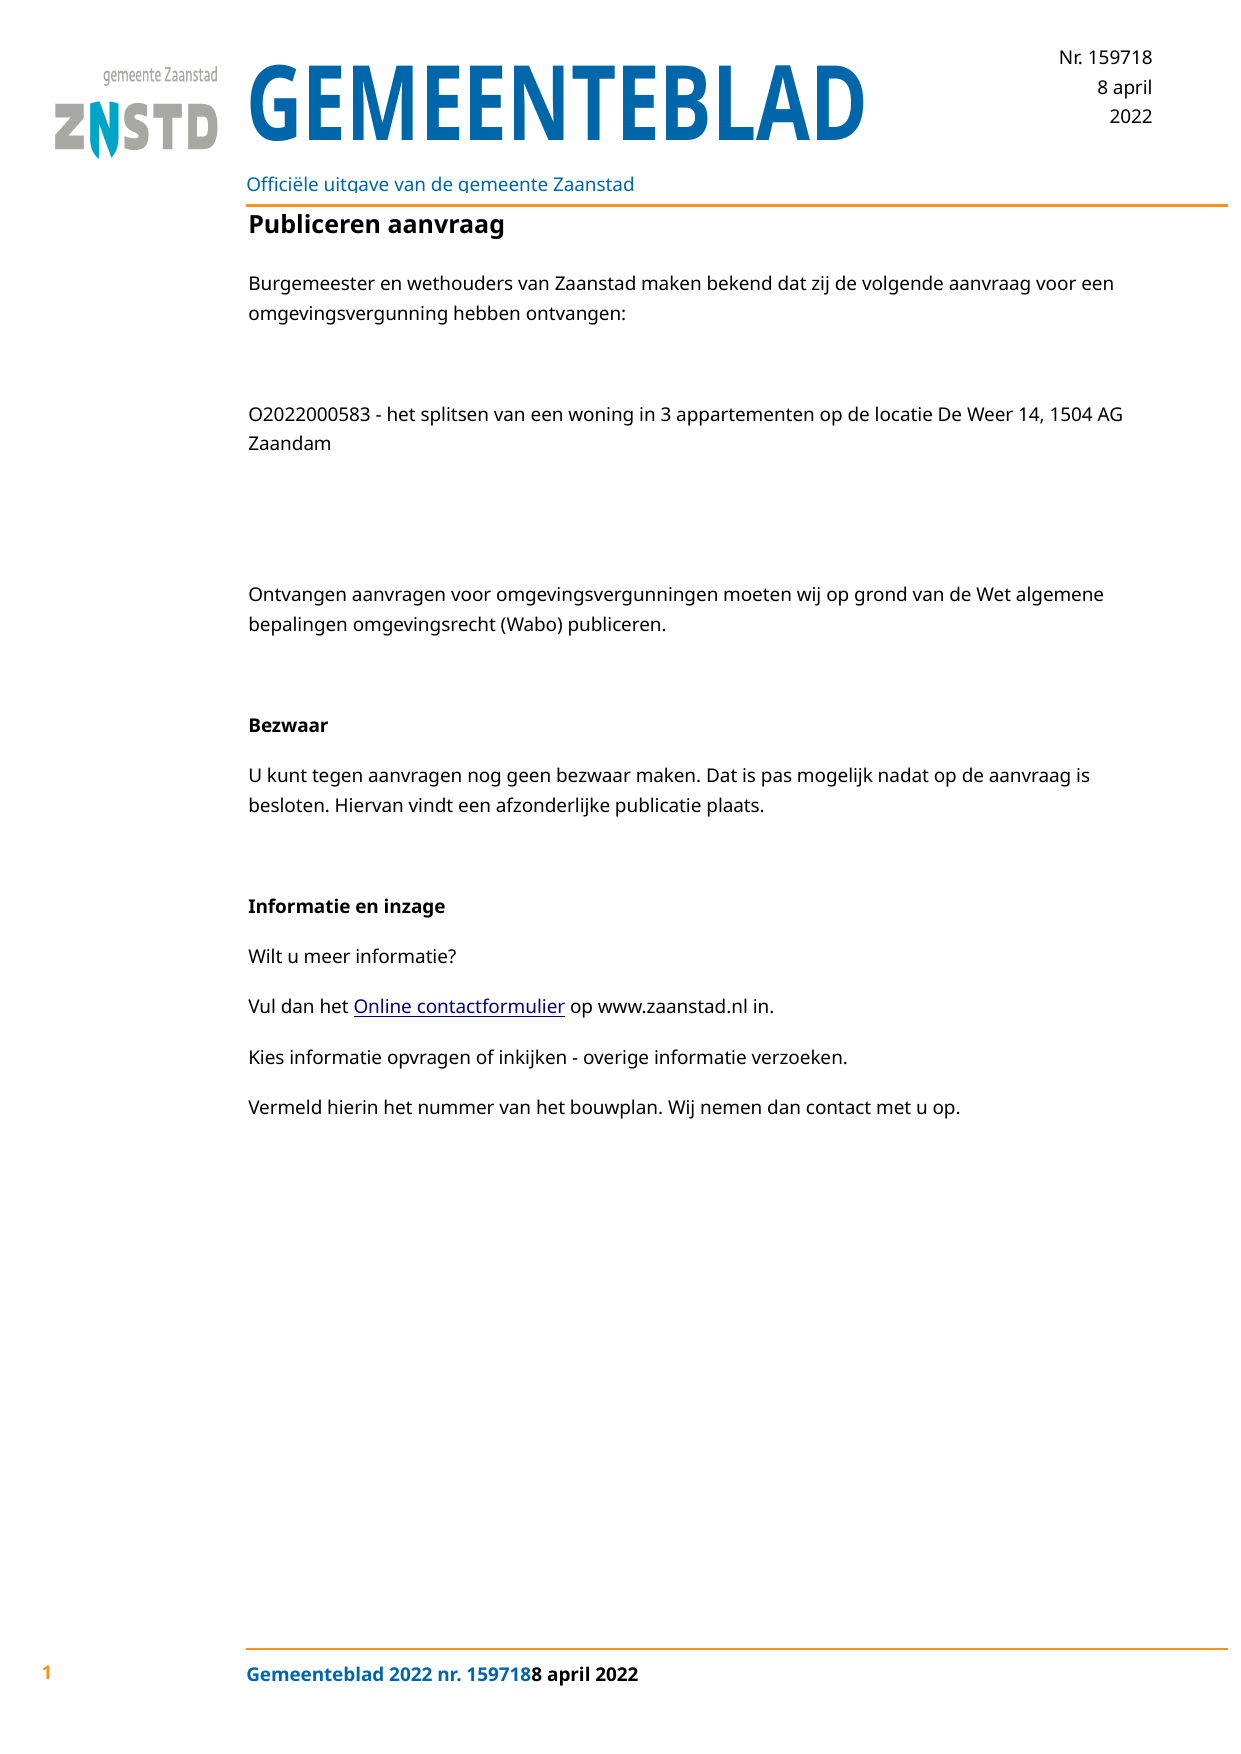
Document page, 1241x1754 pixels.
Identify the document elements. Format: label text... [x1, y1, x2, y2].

text Ontvangen aanvragen voor omgevingsvergunningen moeten wij op grond van de Wet algemene bepalingen omgevingsrecht (Wabo) publiceren. [248, 582, 1152, 637]
text U kunt tegen aanvragen nog geen bezwaar maken. Dat is pas mogelijk nadat op de aanvraag is besloten. Hiervan vindt een afzonderlijke publicatie plaats. [248, 762, 1152, 818]
text Vul dan het Online contactformulier op www.zaanstad.nl in. [248, 994, 1152, 1019]
text Burgemeester en wethouders van Zaanstad maken bekend dat zij de volgende aanvraag voor een omgevingsvergunning hebben ontvangen: [248, 270, 1152, 326]
text Bezwaar [248, 712, 1152, 738]
text Informatie en inzage [248, 893, 1152, 918]
text Kies informatie opvragen of inkijken - overige informatie verzoeken. [248, 1044, 1152, 1070]
picture [41, 47, 231, 172]
text Publiceren aanvraag [248, 207, 1152, 241]
text Wilt u meer informatie? [248, 943, 1152, 969]
text O2022000583 - het splitsen van een woning in 3 appartementen op de locatie De Weer 14, 1504 AG Zaandam [248, 401, 1152, 456]
text Vermeld hierin het nummer van het bouwplan. Wij nemen dan contact met u op. [248, 1094, 1152, 1120]
